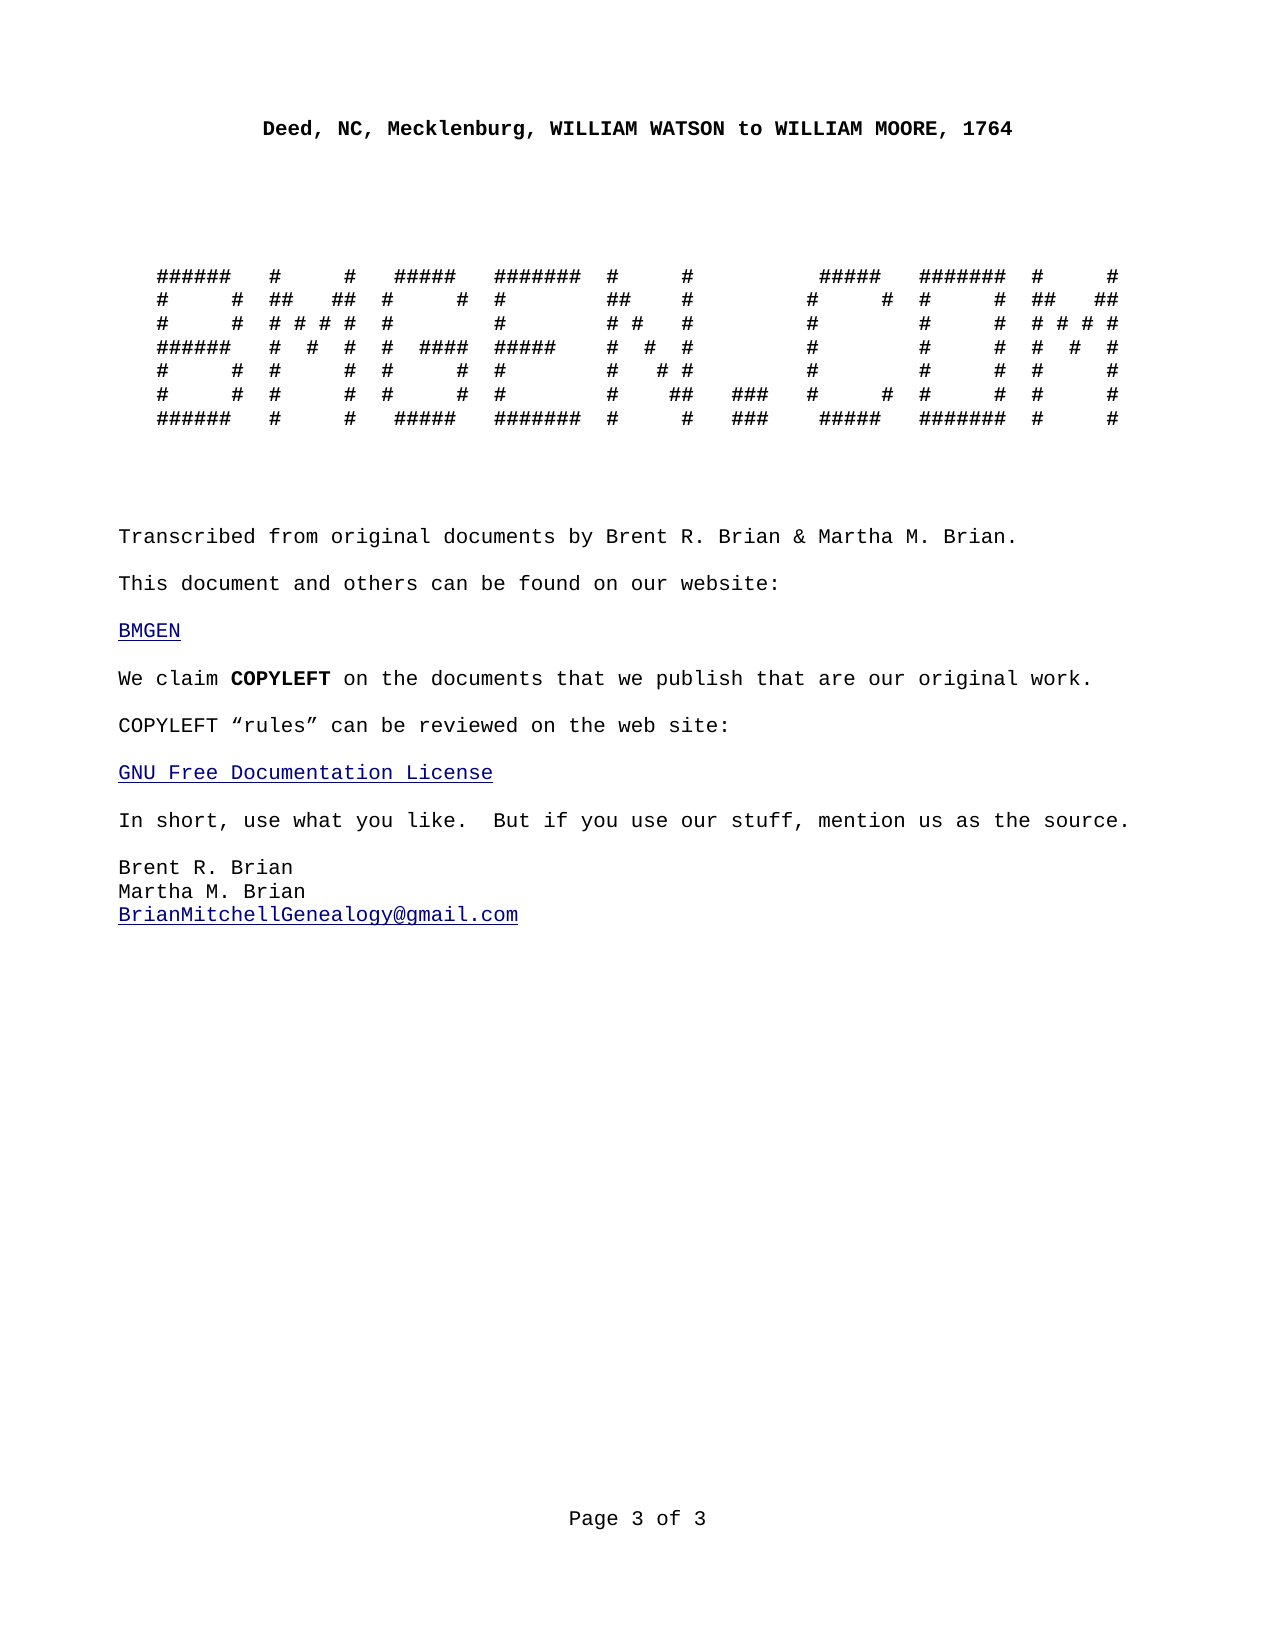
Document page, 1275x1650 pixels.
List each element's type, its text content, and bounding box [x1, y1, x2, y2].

text In short, use what you like. But if you use our stuff, mention us as the source. [118, 810, 1157, 833]
text Brent R. Brian [118, 857, 1157, 881]
text ###### # # ##### ####### # # ### ##### ####### # # [118, 408, 1157, 431]
text # # # # # # # # ## ### # # # # # # [118, 384, 1157, 408]
text We claim COPYLEFT on the documents that we publish that are our original work. [118, 668, 1157, 691]
text Martha M. Brian [118, 881, 1157, 904]
text This document and others can be found on our website: [118, 573, 1157, 597]
text # # # # # # # # # # # # # # # [118, 360, 1157, 384]
text ###### # # ##### ####### # # ##### ####### # # [118, 266, 1157, 289]
text # # ## ## # # # ## # # # # # ## ## [118, 289, 1157, 313]
text Transcribed from original documents by Brent R. Brian & Martha M. Brian. [118, 526, 1157, 549]
text ###### # # # # #### ##### # # # # # # # # # [118, 337, 1157, 360]
text BMGEN [118, 621, 1157, 644]
text GNU Free Documentation License [118, 762, 1157, 786]
text BrianMitchellGenealogy@gmail.com [118, 904, 1157, 928]
text # # # # # # # # # # # # # # # # # # [118, 313, 1157, 337]
text COPYLEFT “rules” can be reviewed on the web site: [118, 715, 1157, 739]
